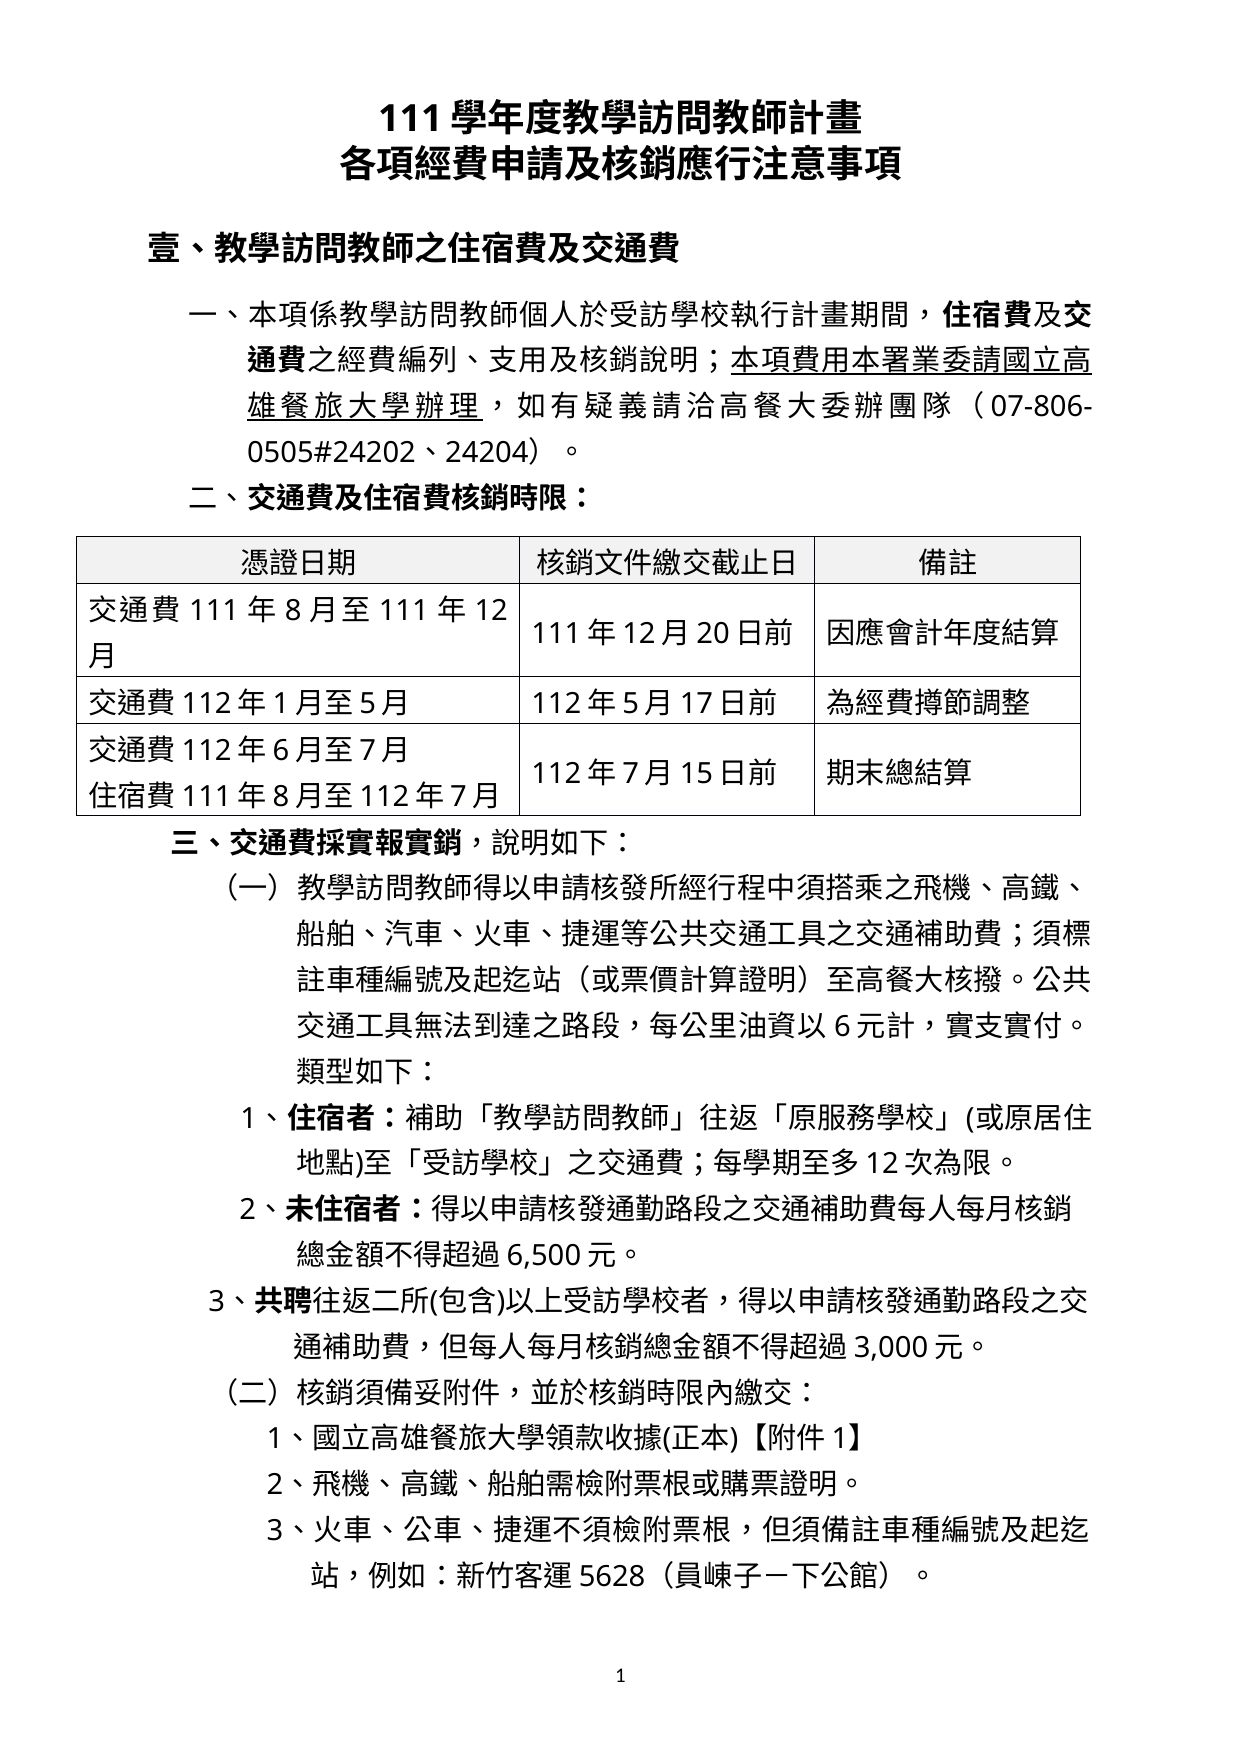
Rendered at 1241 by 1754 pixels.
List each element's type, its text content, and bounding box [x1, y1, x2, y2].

table_cell 交通費111年8月至111年12月 [77, 584, 519, 676]
text 1、住宿者：補助「教學訪問教師」往返「原服務學校」(或原居住地點)至「受訪學校」之交通費；每學期至多12次為限。 [209, 1091, 1092, 1183]
text 各項經費申請及核銷應行注意事項 [148, 140, 1092, 186]
table_cell 為經費撙節調整 [815, 677, 1080, 723]
text （一）教學訪問教師得以申請核發所經行程中須搭乘之飛機、高鐵、船舶、汽車、火車、捷運等公共交通工具之交通補助費；須標註車種編號及起迄站（或票價計算證明）至高餐大核撥。公共交通工具無法到達之路段，每公里油資以6元計，實支實付。類型如下： [209, 862, 1092, 1091]
table_cell 112年5月17日前 [520, 677, 814, 723]
text 111學年度教學訪問教師計畫 [148, 94, 1092, 140]
text 3、火車、公車、捷運不須檢附票根，但須備註車種編號及起迄站，例如：新竹客運5628（員崠子－下公館）。 [266, 1504, 1092, 1596]
text 1、國立高雄餐旅大學領款收據(正本)【附件1】 [266, 1412, 1092, 1458]
table_cell 交通費112年1月至5月 [77, 677, 519, 723]
table_cell 期末總結算 [815, 724, 1080, 815]
table_cell 因應會計年度結算 [815, 584, 1080, 676]
text 2、飛機、高鐵、船舶需檢附票根或購票證明。 [266, 1458, 1092, 1504]
table_header 憑證日期 [77, 537, 519, 583]
text 二、交通費及住宿費核銷時限： [188, 472, 1092, 517]
table_cell 112年7月15日前 [520, 724, 814, 815]
table_header 備註 [815, 537, 1080, 583]
table_cell 交通費112年6月至7月 住宿費111年8月至112年7月 [77, 724, 519, 815]
text 三、交通費採實報實銷，說明如下： [148, 816, 1092, 862]
text 2、未住宿者：得以申請核發通勤路段之交通補助費每人每月核銷總金額不得超過6,500元。 [209, 1183, 1092, 1275]
text 壹、教學訪問教師之住宿費及交通費 [148, 224, 1092, 269]
text 3、共聘往返二所(包含)以上受訪學校者，得以申請核發通勤路段之交通補助費，但每人每月核銷總金額不得超過3,000元。 [148, 1275, 1092, 1366]
table_header 核銷文件繳交截止日 [520, 537, 814, 583]
text 一、本項係教學訪問教師個人於受訪學校執行計畫期間，住宿費及交通費之經費編列、支用及核銷說明；本項費用本署業委請國立高雄餐旅大學辦理，如有疑義請洽高餐大委辦團隊（07-806-0505#24202、24204）。 [188, 288, 1092, 472]
table_cell 111年12月20日前 [520, 584, 814, 676]
text （二）核銷須備妥附件，並於核銷時限內繳交： [209, 1366, 1092, 1412]
